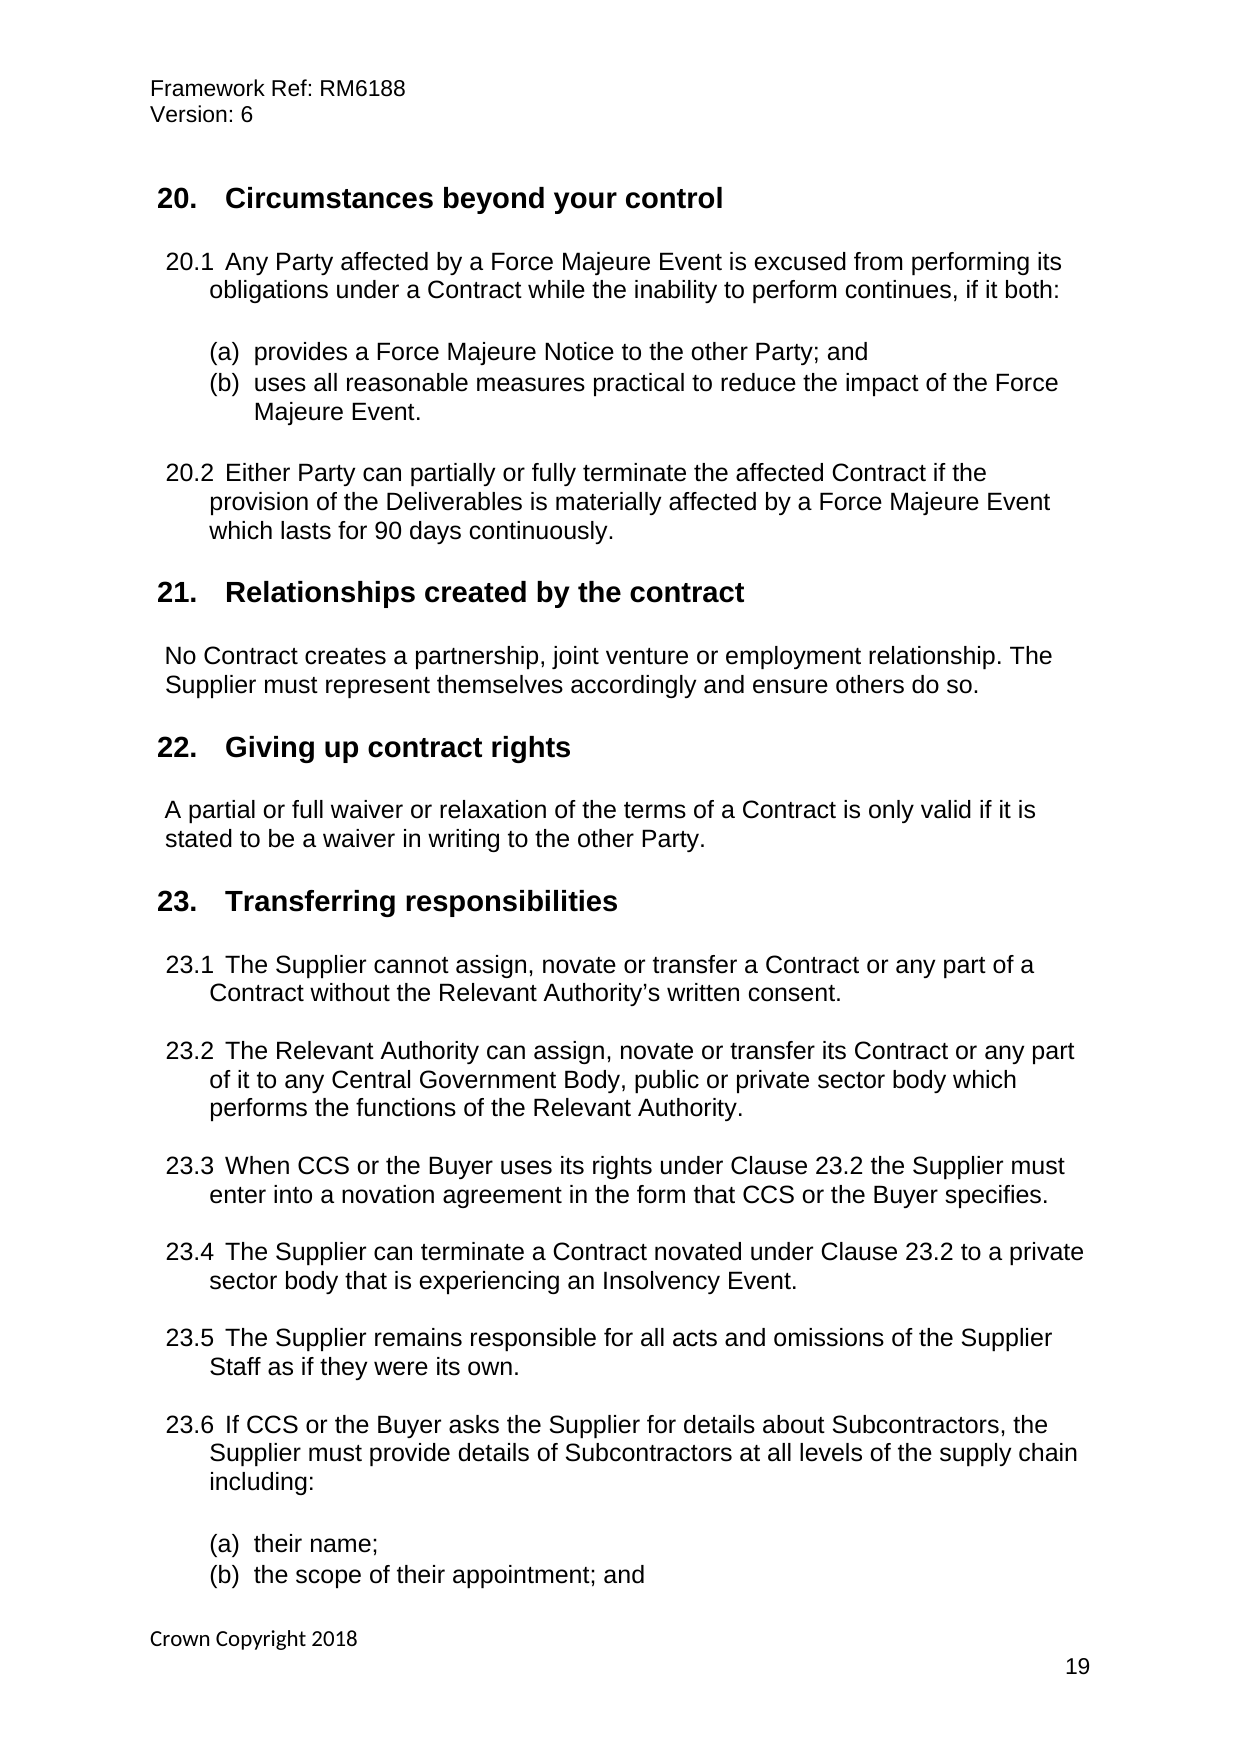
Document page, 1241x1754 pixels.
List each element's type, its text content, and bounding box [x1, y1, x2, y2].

text A partial or full waiver or relaxation of the terms of a Contract is only valid if it is stated to be a waiver in writing to the other Party. [164, 795, 1090, 882]
list When CCS or the Buyer uses its rights under Clause 23.2 the Supplier must enter into a novation agreement in the form that CCS or the Buyer specifies. [165, 1151, 1090, 1237]
text [164, 150, 1090, 179]
list the scope of their appointment; and [209, 1559, 1090, 1588]
list uses all reasonable measures practical to reduce the impact of the Force Majeure Event. [209, 368, 1090, 425]
list The Supplier remains responsible for all acts and omissions of the Supplier Staff as if they were its own. [165, 1323, 1090, 1381]
subtitle Giving up contract rights [157, 729, 1090, 763]
list If CCS or the Buyer asks the Supplier for details about Subcontractors, the Supplier must provide details of Subcontractors at all levels of the supply chain including: [165, 1409, 1090, 1496]
list The Relevant Authority can assign, novate or transfer its Contract or any part of it to any Central Government Body, public or private sector body which performs the functions of the Relevant Authority. [165, 1036, 1090, 1151]
text No Contract creates a partnership, joint venture or employment relationship. The Supplier must represent themselves accordingly and ensure others do so. [164, 641, 1090, 727]
subtitle Circumstances beyond your control [157, 181, 1090, 214]
list their name; [209, 1529, 1090, 1557]
list Any Party affected by a Force Majeure Event is excused from performing its obligations under a Contract while the inability to perform continues, if it both: [165, 247, 1090, 304]
list provides a Force Majeure Notice to the other Party; and [209, 337, 1090, 366]
subtitle Relationships created by the contract [157, 575, 1090, 609]
list The Supplier cannot assign, novate or transfer a Contract or any part of a Contract without the Relevant Authority’s written consent. [165, 949, 1090, 1036]
subtitle Transferring responsibilities [157, 884, 1090, 917]
list Either Party can partially or fully terminate the affected Contract if the provision of the Deliverables is materially affected by a Force Majeure Event which lasts for 90 days continuously. [165, 458, 1090, 573]
list The Supplier can terminate a Contract novated under Clause 23.2 to a private sector body that is experiencing an Insolvency Event. [165, 1237, 1090, 1323]
